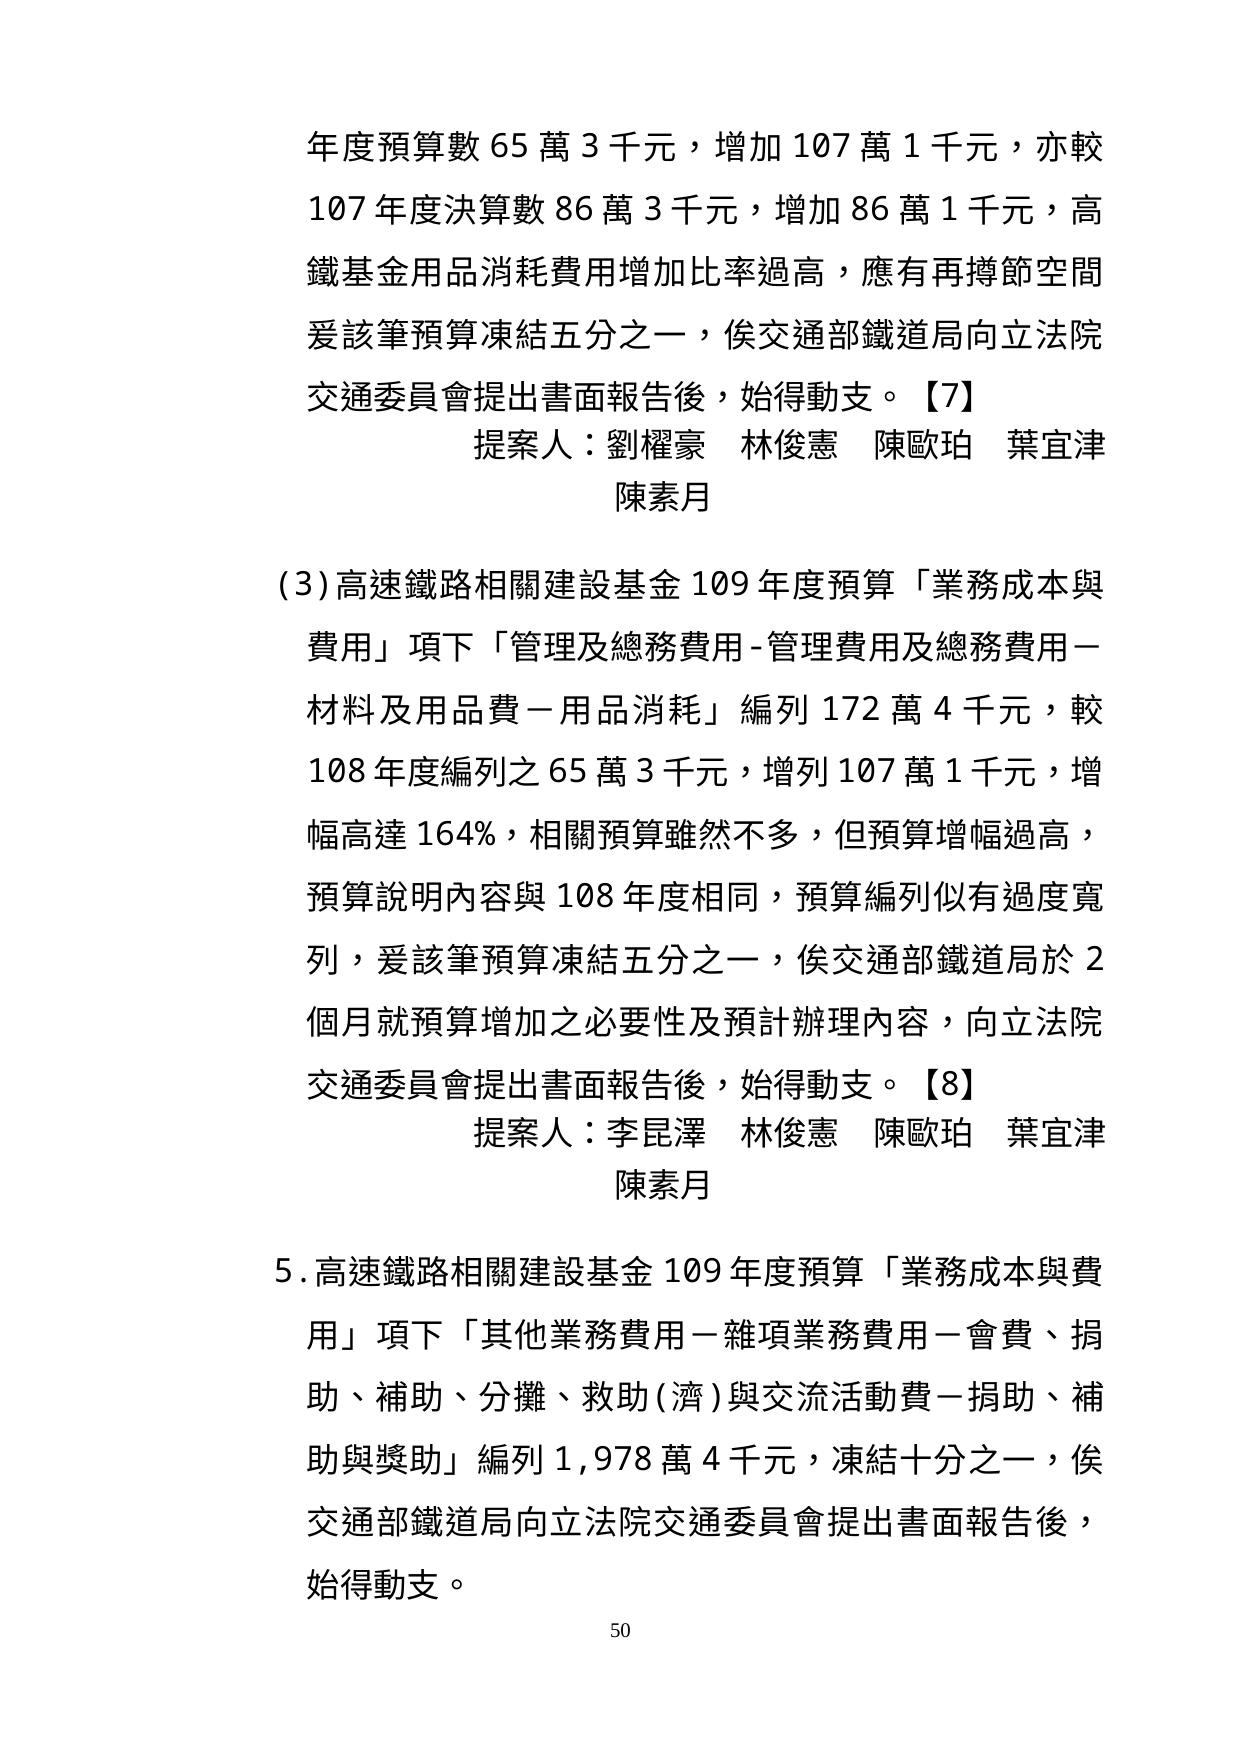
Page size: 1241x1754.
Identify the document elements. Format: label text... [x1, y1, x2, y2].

text (3)高速鐵路相關建設基金109年度預算「業務成本與費用」項下「管理及總務費用-管理費用及總務費用－材料及用品費－用品消耗」編列172萬4千元，較108年度編列之65萬3千元，增列107萬1千元，增幅高達164%，相關預算雖然不多，但預算增幅過高，預算說明內容與108年度相同，預算編列似有過度寬列，爰該筆預算凍結五分之一，俟交通部鐵道局於2個月就預算增加之必要性及預計辦理內容，向立法院交通委員會提出書面報告後，始得動支。【8】 [273, 541, 1104, 1103]
text 提案人：李昆澤 林俊憲 陳歐珀 葉宜津 陳素月 [473, 1103, 1117, 1207]
text (2)高速鐵路相關建設基金109年度預算「材料及用品費」項下「用品消耗」合計編列172萬4千元，較上年度預算數65萬3千元，增加107萬1千元，亦較107年度決算數86萬3千元，增加86萬1千元，高鐵基金用品消耗費用增加比率過高，應有再撙節空間。爰該筆預算凍結五分之一，俟交通部鐵道局向立法院交通委員會提出書面報告後，始得動支。【7】 [273, 103, 1104, 416]
text 5.高速鐵路相關建設基金109年度預算「業務成本與費用」項下「其他業務費用－雜項業務費用－會費、捐助、補助、分攤、救助(濟)與交流活動費－捐助、補助與獎助」編列1,978萬4千元，凍結十分之一，俟交通部鐵道局向立法院交通委員會提出書面報告後，始得動支。 [273, 1228, 1104, 1603]
text 提案人：劉櫂豪 林俊憲 陳歐珀 葉宜津 陳素月 [473, 416, 1117, 520]
